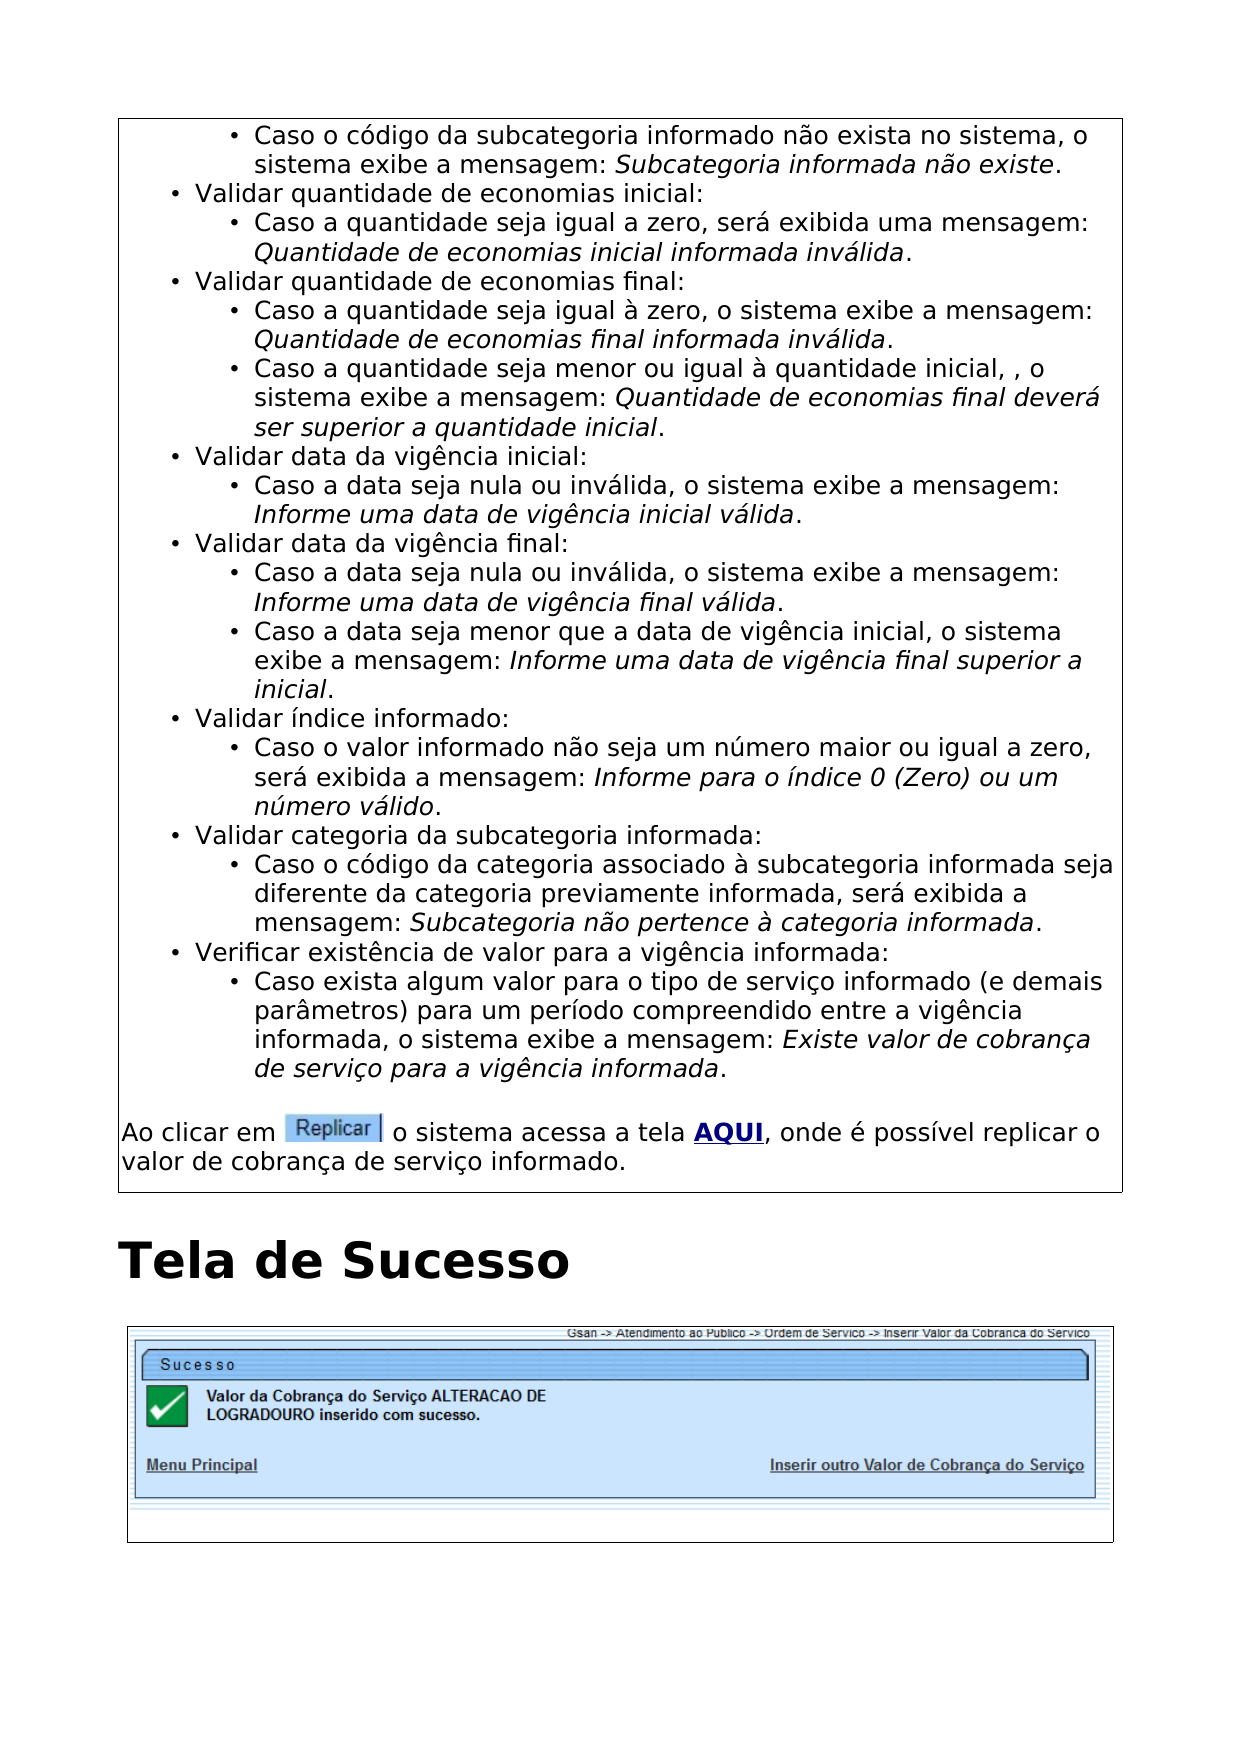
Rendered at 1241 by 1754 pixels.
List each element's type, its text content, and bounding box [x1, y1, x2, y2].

picture [129, 1329, 1111, 1510]
table_header [128, 1327, 1113, 1542]
subtitle Tela de Sucesso [118, 1232, 1122, 1290]
table_header Agora, informa os campos obrigatórios, assinalados por um asterisco e clique no botão . Para detalhes sobre o preenchimento dos campos, clique AQUI. O sistema executa algumas validações: Verificar Serviço Gera Débito: Caso o serviço selecionado/informado não tenha tipo de débito, o sistema exibe a mensagem: Tipo de Serviço «xxxxxxxx» não permite geração de débitos. Verificar preenchimento dos campos: Caso o usuário não informe ou selecione o conteúdo de algum campo necessário à inclusão de valor da cobrança do serviço, o sistema exibe a mensagem: Informe «nome do campo que não foi preenchido ou selecionado». Verificar sucesso da operação: Caso o código de retorno da operação efetuada no banco de dados seja diferente de zero, o sistema exibe a mensagem conforme o código de retorno; caso contrário, o sistema exibe a mensagem: Valor da Cobrança do Serviço «xxxxxx» inserido com sucesso. Validar subcategoria informada: Caso o código da subcategoria informado não exista no sistema, o sistema exibe a mensagem: Subcategoria informada não existe. Validar quantidade de economias inicial: Caso a quantidade seja igual a zero, será exibida uma mensagem: Quantidade de economias inicial informada inválida. Validar quantidade de economias final: Caso a quantidade seja igual à zero, o sistema exibe a mensagem: Quantidade de economias final informada inválida. Caso a quantidade seja menor ou igual à quantidade inicial, , o sistema exibe a mensagem: Quantidade de economias final deverá ser superior a quantidade inicial. Validar data da vigência inicial: Caso a data seja nula ou inválida, o sistema exibe a mensagem: Informe uma data de vigência inicial válida. Validar data da vigência final: Caso a data seja nula ou inválida, o sistema exibe a mensagem: Informe uma data de vigência final válida. Caso a data seja menor que a data de vigência inicial, o sistema exibe a mensagem: Informe uma data de vigência final superior a inicial. Validar índice informado: Caso o valor informado não seja um número maior ou igual a zero, será exibida a mensagem: Informe para o índice 0 (Zero) ou um número válido. Validar categoria da subcategoria informada: Caso o código da categoria associado à subcategoria informada seja diferente da categoria previamente informada, será exibida a mensagem: Subcategoria não pertence à categoria informada. Verificar existência de valor para a vigência informada: Caso exista algum valor para o tipo de serviço informado (e demais parâmetros) para um período compreendido entre a vigência informada, o sistema exibe a mensagem: Existe valor de cobrança de serviço para a vigência informada. Ao clicar em o sistema acessa a tela AQUI, onde é possível replicar o valor de cobrança de serviço informado. [119, 119, 1122, 1192]
picture [284, 1113, 384, 1142]
